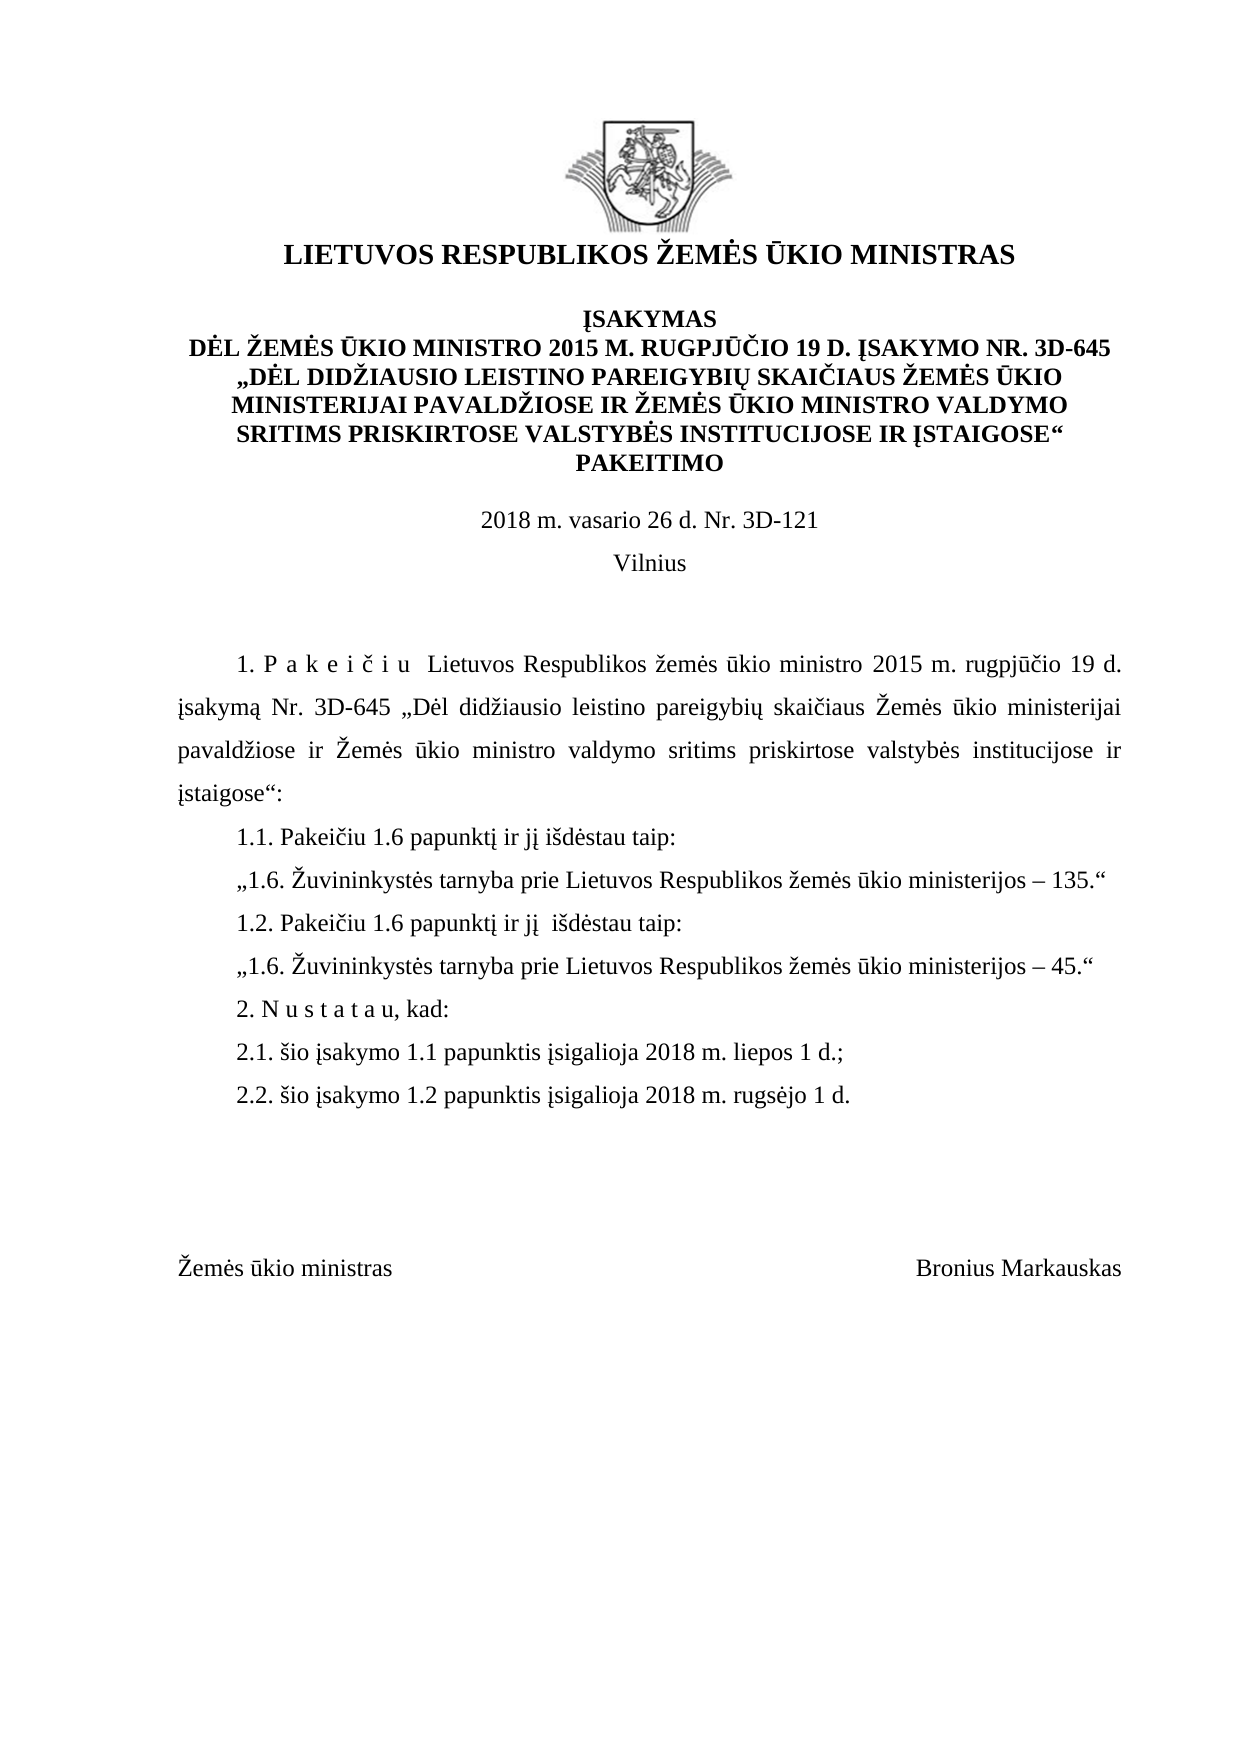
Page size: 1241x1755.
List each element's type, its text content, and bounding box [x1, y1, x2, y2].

text Vilnius [177, 548, 1122, 577]
text „1.6. Žuvininkystės tarnyba prie Lietuvos Respublikos žemės ūkio ministerijos – 135.“ [177, 865, 1122, 893]
text LIETUVOS RESPUBLIKOS ŽEMĖS ŪKIO MINISTRAS [177, 237, 1122, 271]
text 2018 m. vasario 26 d. Nr. 3D-121 [177, 505, 1122, 534]
text 1. P a k e i č i u Lietuvos Respublikos žemės ūkio ministro 2015 m. rugpjūčio 19 d. įsakymą Nr. 3D-645 „Dėl didžiausio leistino pareigybių skaičiaus Žemės ūkio ministerijai pavaldžiose ir Žemės ūkio ministro valdymo sritims priskirtose valstybės institucijose ir įstaigose“: [177, 649, 1122, 807]
text 1.1. Pakeičiu 1.6 papunktį ir jį išdėstau taip: [177, 822, 1122, 850]
text 2.1. šio įsakymo 1.1 papunktis įsigalioja 2018 m. liepos 1 d.; [177, 1037, 1122, 1066]
text 1.2. Pakeičiu 1.6 papunktį ir jį išdėstau taip: [177, 908, 1122, 937]
text „1.6. Žuvininkystės tarnyba prie Lietuvos Respublikos žemės ūkio ministerijos – 45.“ [177, 951, 1122, 980]
text ĮSAKYMAS [177, 304, 1122, 333]
text dėl žemės ūkio ministro 2015 m. rugpjūčio 19 d. įsakymo Nr. 3D-645 „DĖL DIDŽIAUSIO LEISTINO PAREIGYBIŲ SKAIČIAUS ŽEMĖS ŪKIO MINISTERIJAI PAVALDŽIOSE IR ŽEMĖS ŪKIO MINISTRO VALDYMO SRITIMS PRISKIRTOSE VALSTYBĖS INSTITUCIJOSE IR ĮSTAIGOSE“ pakeitimo [177, 333, 1122, 477]
text Žemės ūkio ministras Bronius Markauskas [177, 1253, 1122, 1282]
text 2. N u s t a t a u, kad: [177, 994, 1122, 1023]
text 2.2. šio įsakymo 1.2 papunktis įsigalioja 2018 m. rugsėjo 1 d. [177, 1080, 1122, 1109]
